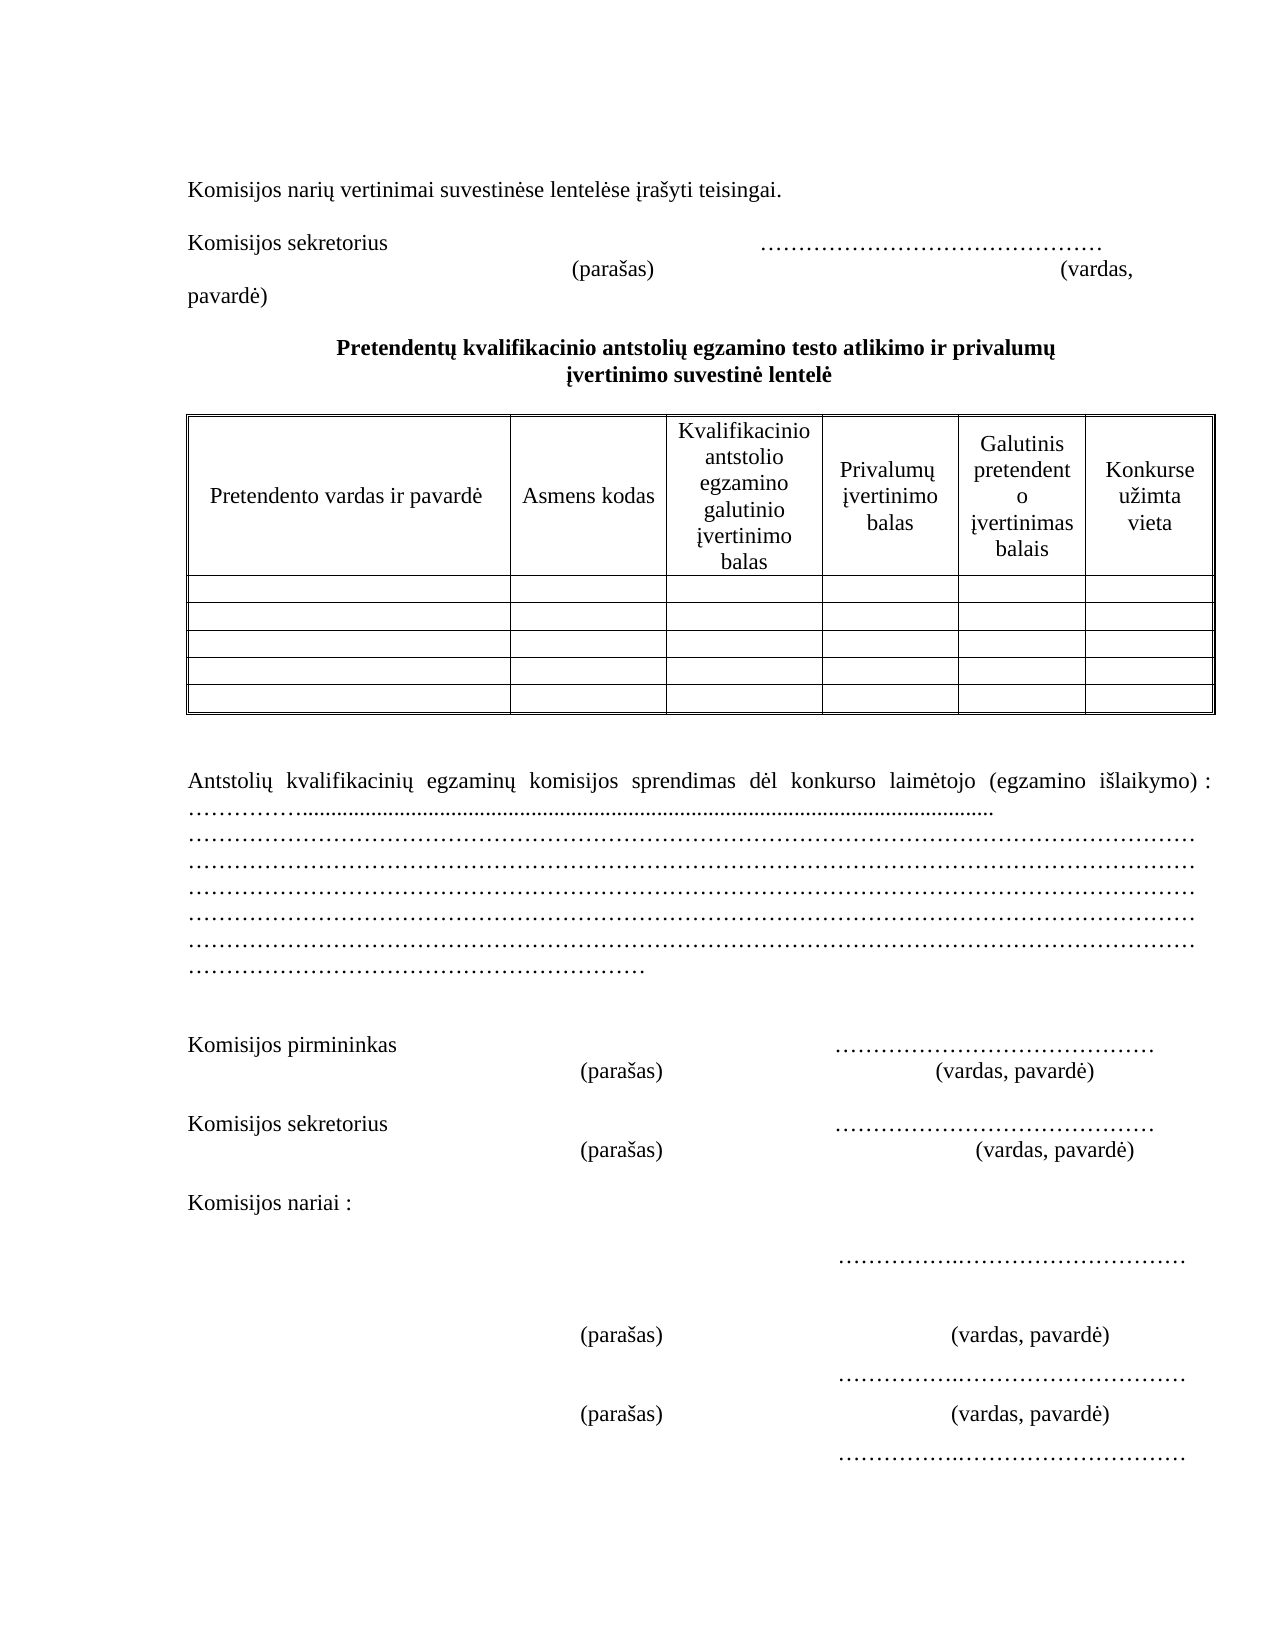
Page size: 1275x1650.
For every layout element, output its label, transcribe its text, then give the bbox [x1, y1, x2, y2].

table_cell [667, 576, 822, 602]
text (parašas) (vardas, pavardė) [187, 1400, 1211, 1426]
table_cell [511, 631, 666, 657]
table_header Kvalifikacinio antstolio egzamino galutinio įvertinimo balas [667, 417, 822, 575]
table_cell [511, 658, 666, 684]
table_header Asmens kodas [511, 417, 666, 575]
table_cell [511, 603, 666, 629]
table_cell [189, 658, 510, 684]
table_cell [823, 658, 958, 684]
table_header Privalumų įvertinimo balas [823, 417, 958, 575]
table_header Konkurse užimta vieta [1086, 417, 1212, 575]
table_cell [667, 685, 822, 712]
table_cell [1086, 631, 1212, 657]
table_cell [189, 603, 510, 629]
table_cell [667, 631, 822, 657]
text …………….………………………… [187, 1439, 1211, 1466]
table_cell [511, 685, 666, 712]
text Pretendentų kvalifikacinio antstolių egzamino testo atlikimo ir privalumų [187, 334, 1211, 361]
text įvertinimo suvestinė lentelė [187, 361, 1211, 387]
table_cell [959, 603, 1085, 629]
table_cell [1086, 603, 1212, 629]
text ……………………………………………………………………………………………………………………………………………………………………………………………………………………………………………………………………………………………………………………………………………………………………………………………………………………………………………………………………………………………………………………………………………………………………………………………………………………………………………………………… [187, 820, 1211, 978]
text …………….………………………… [187, 1360, 1211, 1387]
table_header Pretendento vardas ir pavardė [189, 417, 510, 575]
text Komisijos nariai : [187, 1189, 1211, 1216]
table_cell [823, 603, 958, 629]
text Komisijos narių vertinimai suvestinėse lentelėse įrašyti teisingai. [187, 176, 1211, 203]
table_cell [667, 658, 822, 684]
table_cell [959, 658, 1085, 684]
table_header Galutinis pretendento įvertinimas balais [959, 417, 1085, 575]
text (parašas) (vardas, pavardė) [187, 1057, 1211, 1084]
table_cell [189, 631, 510, 657]
table_cell [1086, 685, 1212, 712]
text (parašas) (vardas, pavardė) [187, 1137, 1211, 1163]
table_cell [1086, 658, 1212, 684]
table_cell [189, 576, 510, 602]
table_cell [959, 576, 1085, 602]
text (parašas) (vardas, pavardė) [187, 255, 1211, 308]
table_cell [189, 685, 510, 712]
table_cell [823, 576, 958, 602]
table_cell [823, 685, 958, 712]
text …………….………………………… [187, 1242, 1211, 1308]
table_cell [959, 685, 1085, 712]
text (parašas) (vardas, pavardė) [187, 1321, 1211, 1347]
table_cell [823, 631, 958, 657]
text Komisijos sekretorius ……………………………………… [187, 229, 1211, 255]
text Komisijos sekretorius …………………………………… [187, 1110, 1211, 1137]
table_cell [959, 631, 1085, 657]
table_cell [511, 576, 666, 602]
text Antstolių kvalifikacinių egzaminų komisijos sprendimas dėl konkurso laimėtojo (egzamino išlaikymo) :……………......................................................................................................................... [187, 768, 1211, 820]
table_cell [667, 603, 822, 629]
text Komisijos pirmininkas …………………………………… [187, 1031, 1211, 1057]
table_cell [1086, 576, 1212, 602]
